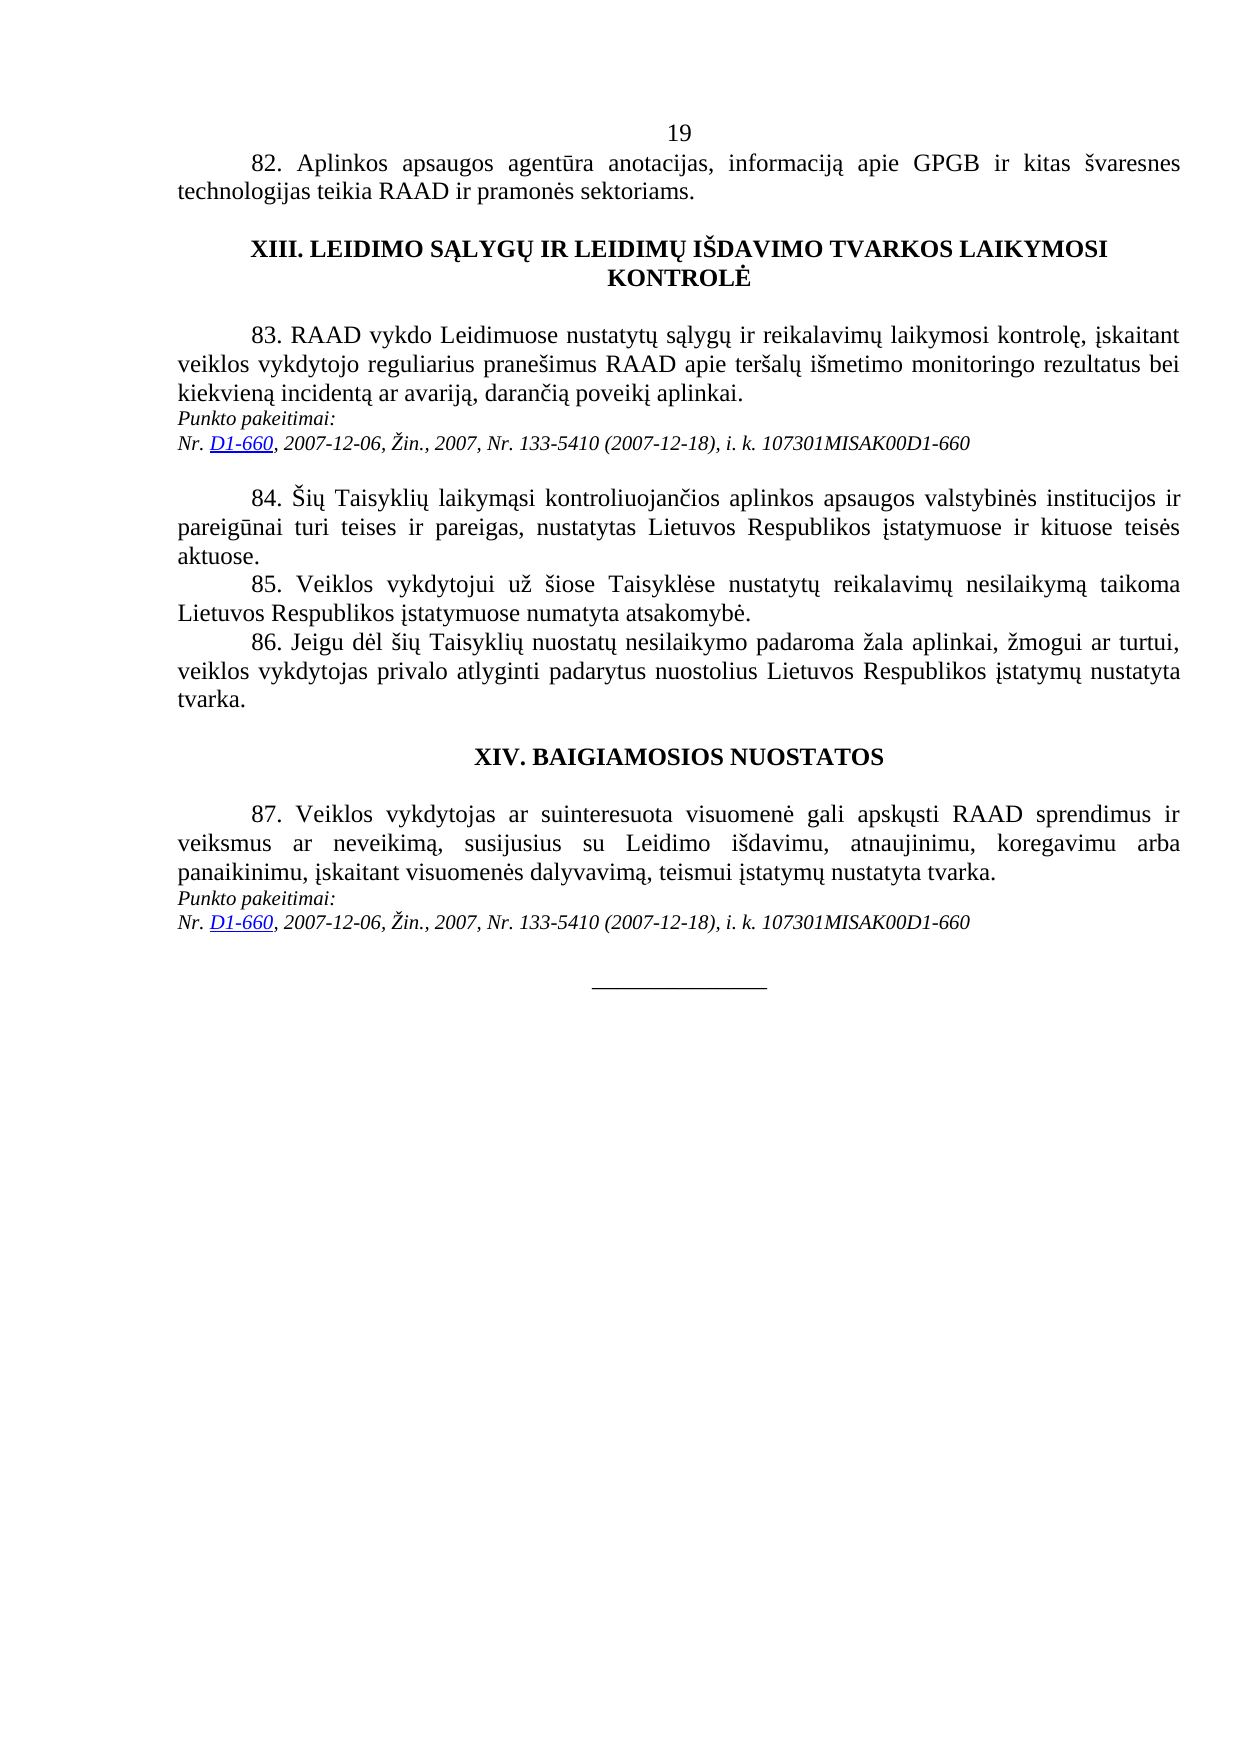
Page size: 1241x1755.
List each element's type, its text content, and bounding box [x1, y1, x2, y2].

text Punkto pakeitimai: [177, 406, 1181, 430]
text 85. Veiklos vykdytojui už šiose Taisyklėse nustatytų reikalavimų nesilaikymą taikoma Lietuvos Respublikos įstatymuose numatyta atsakomybė. [177, 569, 1181, 627]
text 83. RAAD vykdo Leidimuose nustatytų sąlygų ir reikalavimų laikymosi kontrolę, įskaitant veiklos vykdytojo reguliarius pranešimus RAAD apie teršalų išmetimo monitoringo rezultatus bei kiekvieną incidentą ar avariją, darančią poveikį aplinkai. [177, 320, 1181, 406]
text XIV. BAIGIAMOSIOS NUOSTATOS [177, 742, 1181, 771]
text Nr. D1-660, 2007-12-06, Žin., 2007, Nr. 133-5410 (2007-12-18), i. k. 107301MISAK00D1-660 [177, 430, 1181, 454]
text Nr. D1-660, 2007-12-06, Žin., 2007, Nr. 133-5410 (2007-12-18), i. k. 107301MISAK00D1-660 [177, 910, 1181, 934]
text 82. Aplinkos apsaugos agentūra anotacijas, informaciją apie GPGB ir kitas švaresnes technologijas teikia RAAD ir pramonės sektoriams. [177, 148, 1181, 205]
text 84. Šių Taisyklių laikymąsi kontroliuojančios aplinkos apsaugos valstybinės institucijos ir pareigūnai turi teises ir pareigas, nustatytas Lietuvos Respublikos įstatymuose ir kituose teisės aktuose. [177, 483, 1181, 569]
text XIII. LEIDIMO SĄLYGŲ IR LEIDIMŲ IŠDAVIMO TVARKOS LAIKYMOSI KONTROLĖ [177, 234, 1181, 291]
text 87. Veiklos vykdytojas ar suinteresuota visuomenė gali apskųsti RAAD sprendimus ir veiksmus ar neveikimą, susijusius su Leidimo išdavimu, atnaujinimu, koregavimu arba panaikinimu, įskaitant visuomenės dalyvavimą, teismui įstatymų nustatyta tvarka. [177, 799, 1181, 886]
text 86. Jeigu dėl šių Taisyklių nuostatų nesilaikymo padaroma žala aplinkai, žmogui ar turtui, veiklos vykdytojas privalo atlyginti padarytus nuostolius Lietuvos Respublikos įstatymų nustatyta tvarka. [177, 627, 1181, 713]
text ______________ [177, 963, 1181, 991]
text Punkto pakeitimai: [177, 886, 1181, 910]
